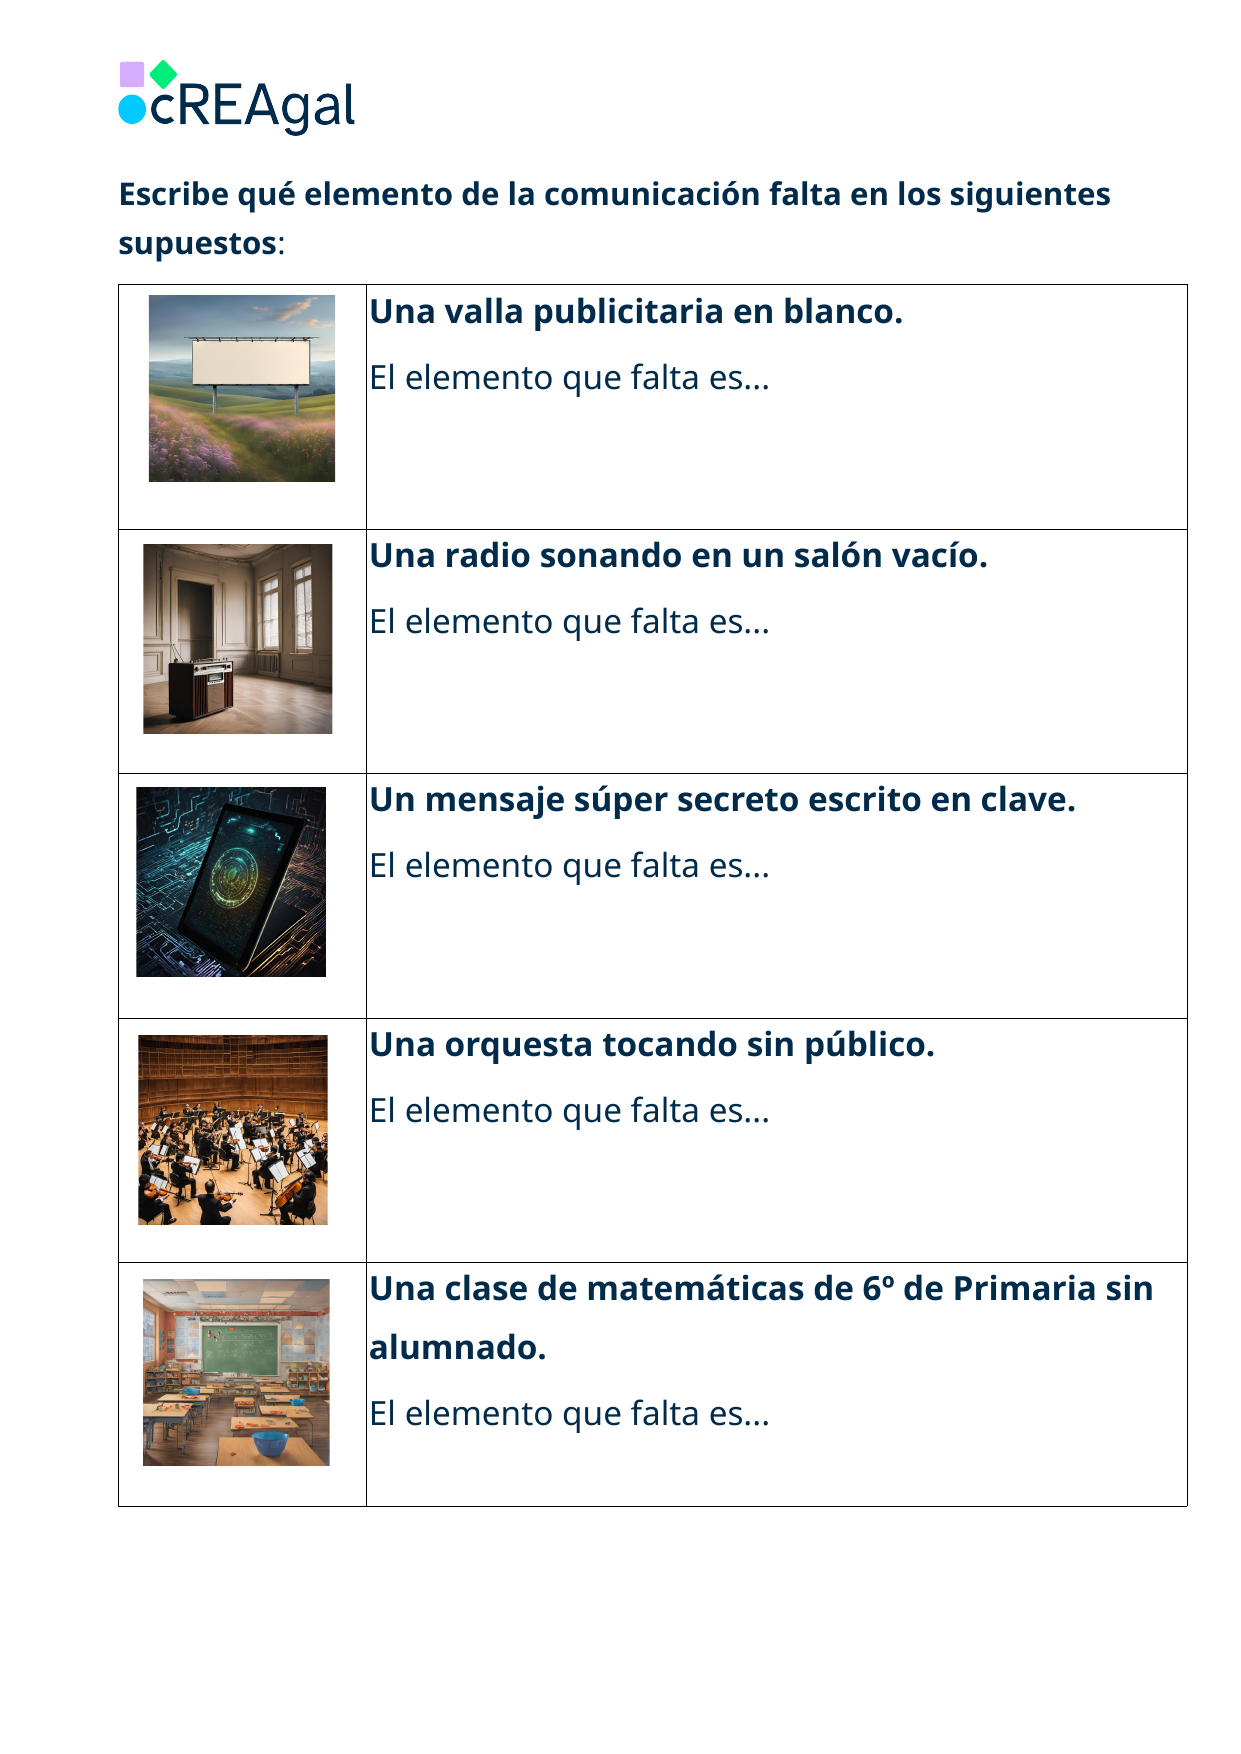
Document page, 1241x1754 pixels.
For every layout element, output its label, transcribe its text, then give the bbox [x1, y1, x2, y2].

text Escribe qué elemento de la comunicación falta en los siguientes supuestos: [118, 172, 1122, 263]
picture [138, 1035, 328, 1225]
table_cell Una orquesta tocando sin público. El elemento que falta es... [367, 1019, 1187, 1262]
picture [143, 544, 333, 734]
table_cell [119, 774, 366, 1017]
table_cell [119, 1019, 366, 1262]
table_cell Una radio sonando en un salón vacío. El elemento que falta es... [367, 530, 1187, 773]
table_header [119, 285, 366, 529]
picture [148, 295, 336, 482]
picture [118, 60, 355, 136]
picture [143, 1279, 330, 1466]
table_cell [119, 1263, 366, 1506]
table_cell [119, 530, 366, 773]
picture [136, 787, 326, 977]
table_cell Una clase de matemáticas de 6º de Primaria sin alumnado. El elemento que falta es... [367, 1263, 1187, 1506]
table_cell Un mensaje súper secreto escrito en clave. El elemento que falta es... [367, 774, 1187, 1017]
table_header Una valla publicitaria en blanco. El elemento que falta es... [367, 285, 1187, 529]
